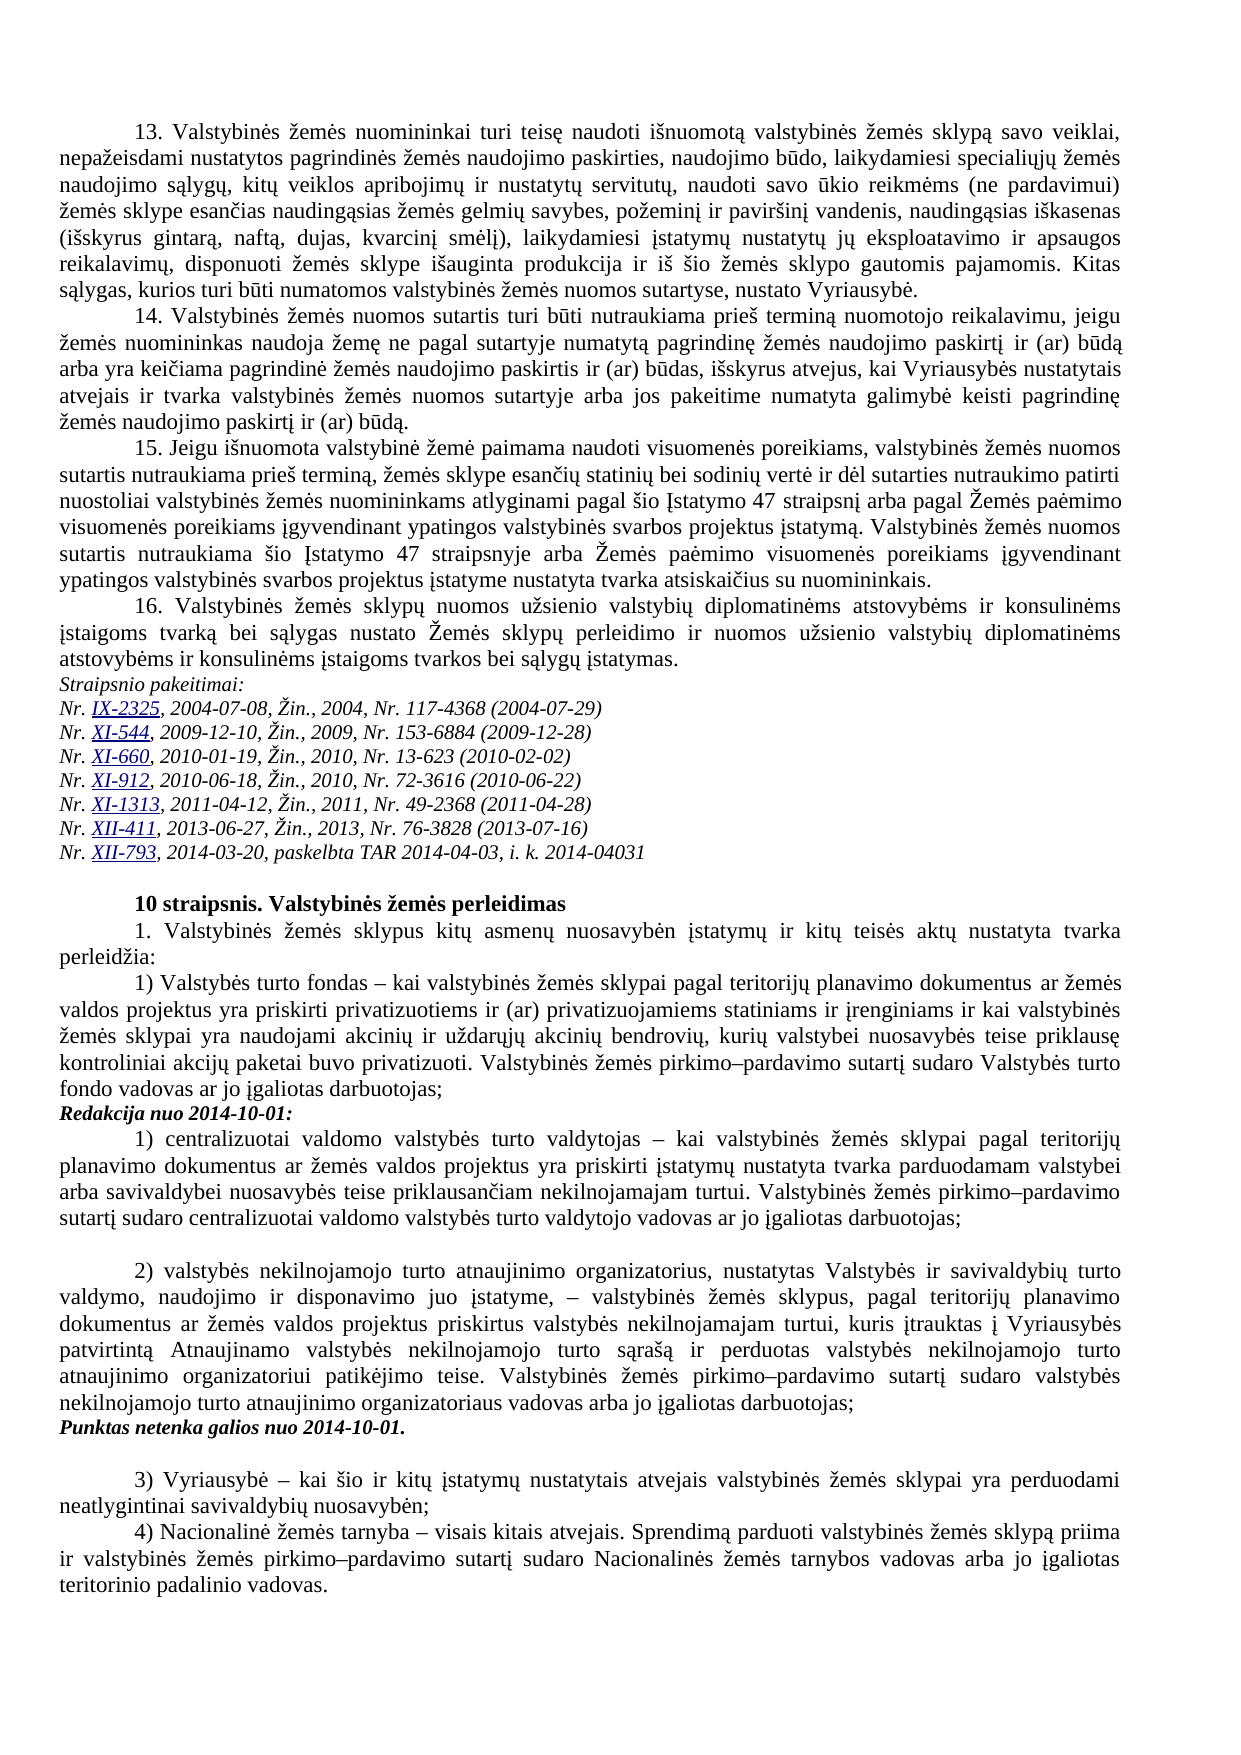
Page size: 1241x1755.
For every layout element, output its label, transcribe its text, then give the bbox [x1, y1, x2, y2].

text 13. Valstybinės žemės nuomininkai turi teisę naudoti išnuomotą valstybinės žemės sklypą savo veiklai, nepažeisdami nustatytos pagrindinės žemės naudojimo paskirties, naudojimo būdo, laikydamiesi specialiųjų žemės naudojimo sąlygų, kitų veiklos apribojimų ir nustatytų servitutų, naudoti savo ūkio reikmėms (ne pardavimui) žemės sklype esančias naudingąsias žemės gelmių savybes, požeminį ir paviršinį vandenis, naudingąsias iškasenas (išskyrus gintarą, naftą, dujas, kvarcinį smėlį), laikydamiesi įstatymų nustatytų jų eksploatavimo ir apsaugos reikalavimų, disponuoti žemės sklype išauginta produkcija ir iš šio žemės sklypo gautomis pajamomis. Kitas sąlygas, kurios turi būti numatomos valstybinės žemės nuomos sutartyse, nustato Vyriausybė. [59, 118, 1122, 303]
text Nr. XI-1313, 2011-04-12, Žin., 2011, Nr. 49-2368 (2011-04-28) [59, 792, 1122, 816]
text 1) Valstybės turto fondas – kai valstybinės žemės sklypai pagal teritorijų planavimo dokumentus ar žemės valdos projektus yra priskirti privatizuotiems ir (ar) privatizuojamiems statiniams ir įrenginiams ir kai valstybinės žemės sklypai yra naudojami akcinių ir uždarųjų akcinių bendrovių, kurių valstybei nuosavybės teise priklausę kontroliniai akcijų paketai buvo privatizuoti. Valstybinės žemės pirkimo–pardavimo sutartį sudaro Valstybės turto fondo vadovas ar jo įgaliotas darbuotojas; [59, 969, 1122, 1101]
text Punktas netenka galios nuo 2014-10-01. [59, 1415, 1122, 1439]
text Nr. XII-793, 2014-03-20, paskelbta TAR 2014-04-03, i. k. 2014-04031 [59, 840, 1122, 864]
text Nr. XI-912, 2010-06-18, Žin., 2010, Nr. 72-3616 (2010-06-22) [59, 768, 1122, 792]
text Redakcija nuo 2014-10-01: [59, 1101, 1122, 1125]
text Nr. XI-544, 2009-12-10, Žin., 2009, Nr. 153-6884 (2009-12-28) [59, 720, 1122, 744]
text 3) Vyriausybė – kai šio ir kitų įstatymų nustatytais atvejais valstybinės žemės sklypai yra perduodami neatlygintinai savivaldybių nuosavybėn; [59, 1466, 1122, 1518]
text 15. Jeigu išnuomota valstybinė žemė paimama naudoti visuomenės poreikiams, valstybinės žemės nuomos sutartis nutraukiama prieš terminą, žemės sklype esančių statinių bei sodinių vertė ir dėl sutarties nutraukimo patirti nuostoliai valstybinės žemės nuomininkams atlyginami pagal šio Įstatymo 47 straipsnį arba pagal Žemės paėmimo visuomenės poreikiams įgyvendinant ypatingos valstybinės svarbos projektus įstatymą. Valstybinės žemės nuomos sutartis nutraukiama šio Įstatymo 47 straipsnyje arba Žemės paėmimo visuomenės poreikiams įgyvendinant ypatingos valstybinės svarbos projektus įstatyme nustatyta tvarka atsiskaičius su nuomininkais. [59, 434, 1122, 592]
text 2) valstybės nekilnojamojo turto atnaujinimo organizatorius, nustatytas Valstybės ir savivaldybių turto valdymo, naudojimo ir disponavimo juo įstatyme, – valstybinės žemės sklypus, pagal teritorijų planavimo dokumentus ar žemės valdos projektus priskirtus valstybės nekilnojamajam turtui, kuris įtrauktas į Vyriausybės patvirtintą Atnaujinamo valstybės nekilnojamojo turto sąrašą ir perduotas valstybės nekilnojamojo turto atnaujinimo organizatoriui patikėjimo teise. Valstybinės žemės pirkimo–pardavimo sutartį sudaro valstybės nekilnojamojo turto atnaujinimo organizatoriaus vadovas arba jo įgaliotas darbuotojas; [59, 1257, 1122, 1415]
text 16. Valstybinės žemės sklypų nuomos užsienio valstybių diplomatinėms atstovybėms ir konsulinėms įstaigoms tvarką bei sąlygas nustato Žemės sklypų perleidimo ir nuomos užsienio valstybių diplomatinėms atstovybėms ir konsulinėms įstaigoms tvarkos bei sąlygų įstatymas. [59, 592, 1122, 672]
text Nr. IX-2325, 2004-07-08, Žin., 2004, Nr. 117-4368 (2004-07-29) [59, 696, 1122, 720]
text 1. Valstybinės žemės sklypus kitų asmenų nuosavybėn įstatymų ir kitų teisės aktų nustatyta tvarka perleidžia: [59, 917, 1122, 969]
text Nr. XII-411, 2013-06-27, Žin., 2013, Nr. 76-3828 (2013-07-16) [59, 816, 1122, 840]
text Straipsnio pakeitimai: [59, 672, 1122, 696]
text 1) centralizuotai valdomo valstybės turto valdytojas – kai valstybinės žemės sklypai pagal teritorijų planavimo dokumentus ar žemės valdos projektus yra priskirti įstatymų nustatyta tvarka parduodamam valstybei arba savivaldybei nuosavybės teise priklausančiam nekilnojamajam turtui. Valstybinės žemės pirkimo–pardavimo sutartį sudaro centralizuotai valdomo valstybės turto valdytojo vadovas ar jo įgaliotas darbuotojas; [59, 1125, 1122, 1231]
text 14. Valstybinės žemės nuomos sutartis turi būti nutraukiama prieš terminą nuomotojo reikalavimu, jeigu žemės nuomininkas naudoja žemę ne pagal sutartyje numatytą pagrindinę žemės naudojimo paskirtį ir (ar) būdą arba yra keičiama pagrindinė žemės naudojimo paskirtis ir (ar) būdas, išskyrus atvejus, kai Vyriausybės nustatytais atvejais ir tvarka valstybinės žemės nuomos sutartyje arba jos pakeitime numatyta galimybė keisti pagrindinę žemės naudojimo paskirtį ir (ar) būdą. [59, 303, 1122, 434]
text 10 straipsnis. Valstybinės žemės perleidimas [59, 890, 1122, 917]
text 4) Nacionalinė žemės tarnyba – visais kitais atvejais. Sprendimą parduoti valstybinės žemės sklypą priima ir valstybinės žemės pirkimo–pardavimo sutartį sudaro Nacionalinės žemės tarnybos vadovas arba jo įgaliotas teritorinio padalinio vadovas. [59, 1518, 1122, 1597]
text Nr. XI-660, 2010-01-19, Žin., 2010, Nr. 13-623 (2010-02-02) [59, 744, 1122, 768]
